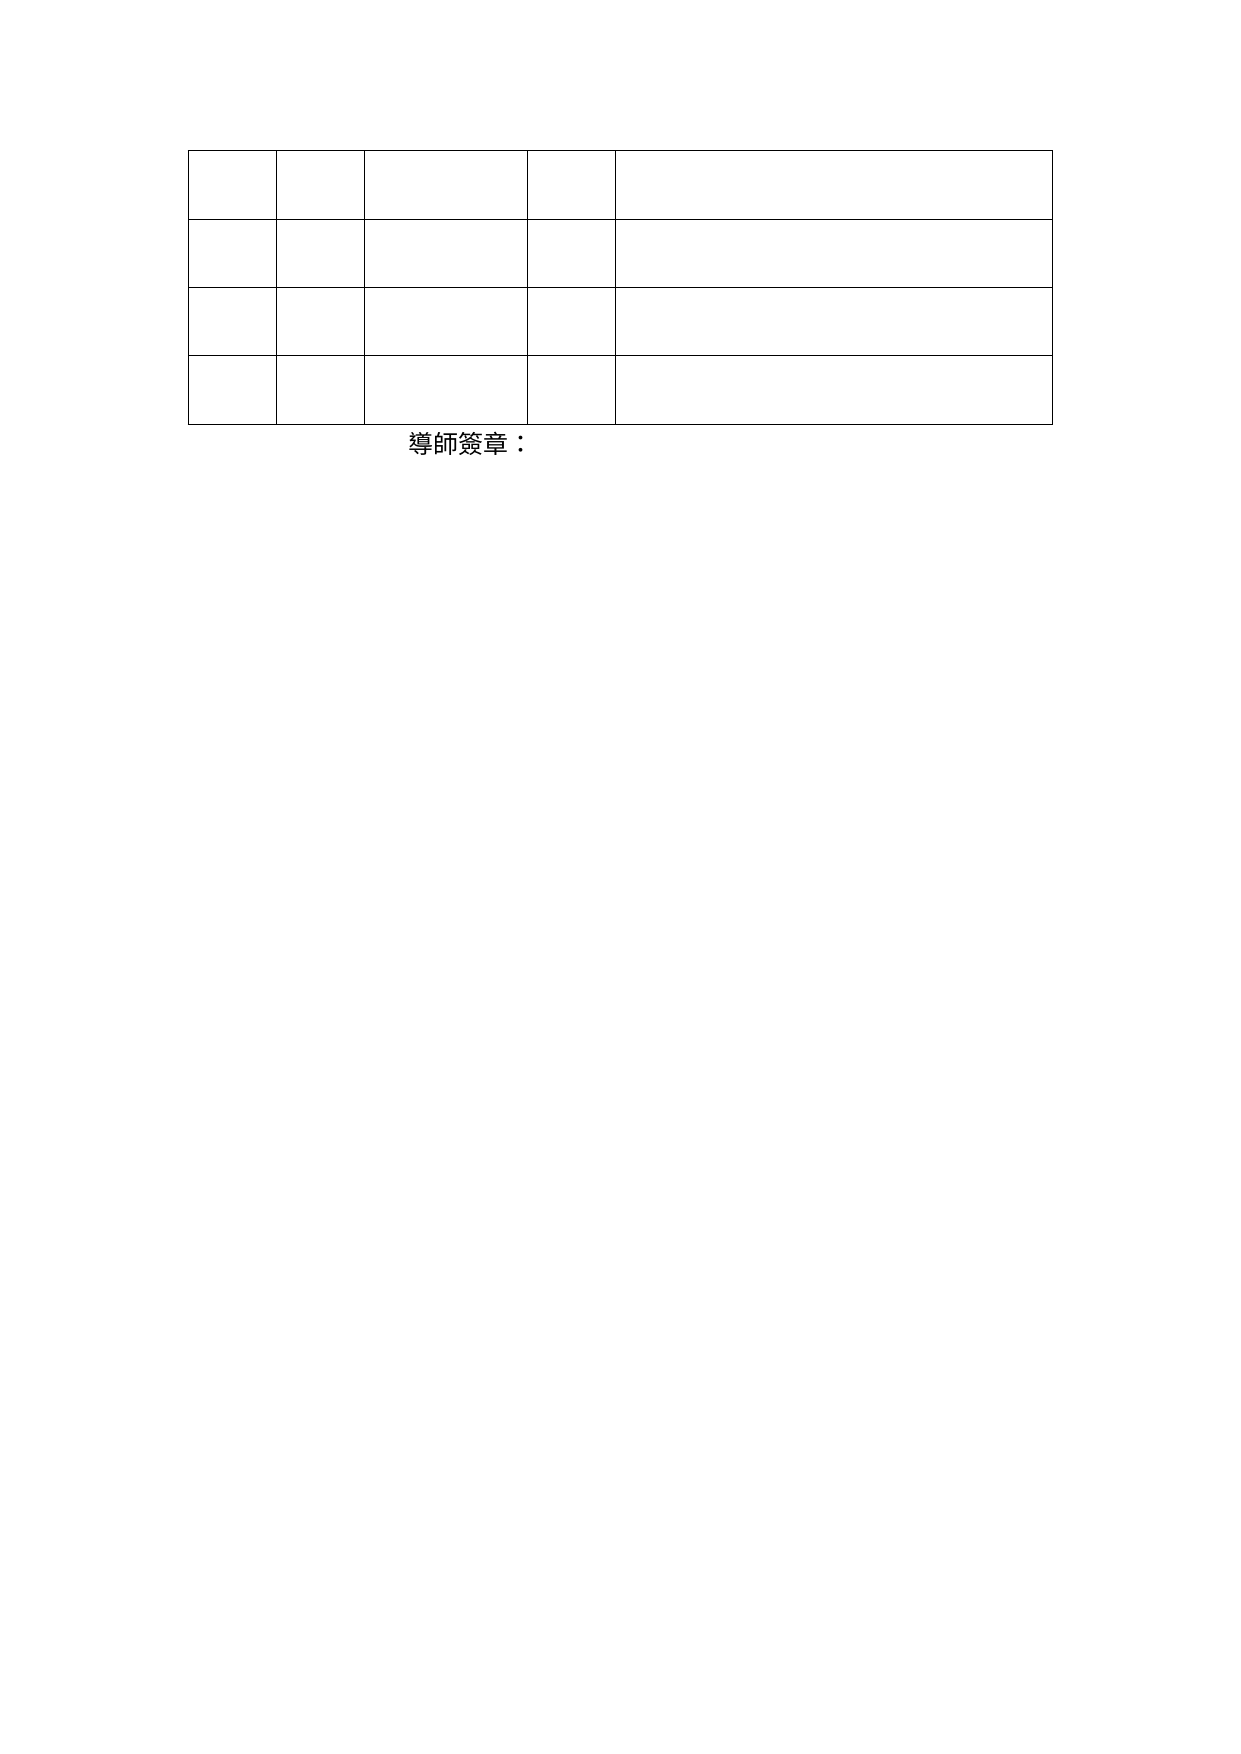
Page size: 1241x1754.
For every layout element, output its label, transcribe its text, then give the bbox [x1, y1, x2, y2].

table_cell [365, 356, 527, 424]
table_cell [616, 151, 1052, 218]
table_cell [277, 288, 364, 355]
table_cell [277, 356, 364, 424]
table_cell [189, 356, 276, 424]
table_cell [277, 151, 364, 218]
table_cell [616, 288, 1052, 355]
table_cell [528, 151, 615, 218]
table_cell [277, 220, 364, 287]
table_cell [528, 356, 615, 424]
table_cell [616, 356, 1052, 424]
table_cell [528, 288, 615, 355]
table_cell [528, 220, 615, 287]
table_cell [616, 220, 1052, 287]
table_cell [189, 288, 276, 355]
text 導師簽章： [187, 425, 1053, 461]
table_cell [365, 288, 527, 355]
table_cell [365, 151, 527, 218]
table_cell [189, 151, 276, 218]
table_cell [365, 220, 527, 287]
table_cell [189, 220, 276, 287]
